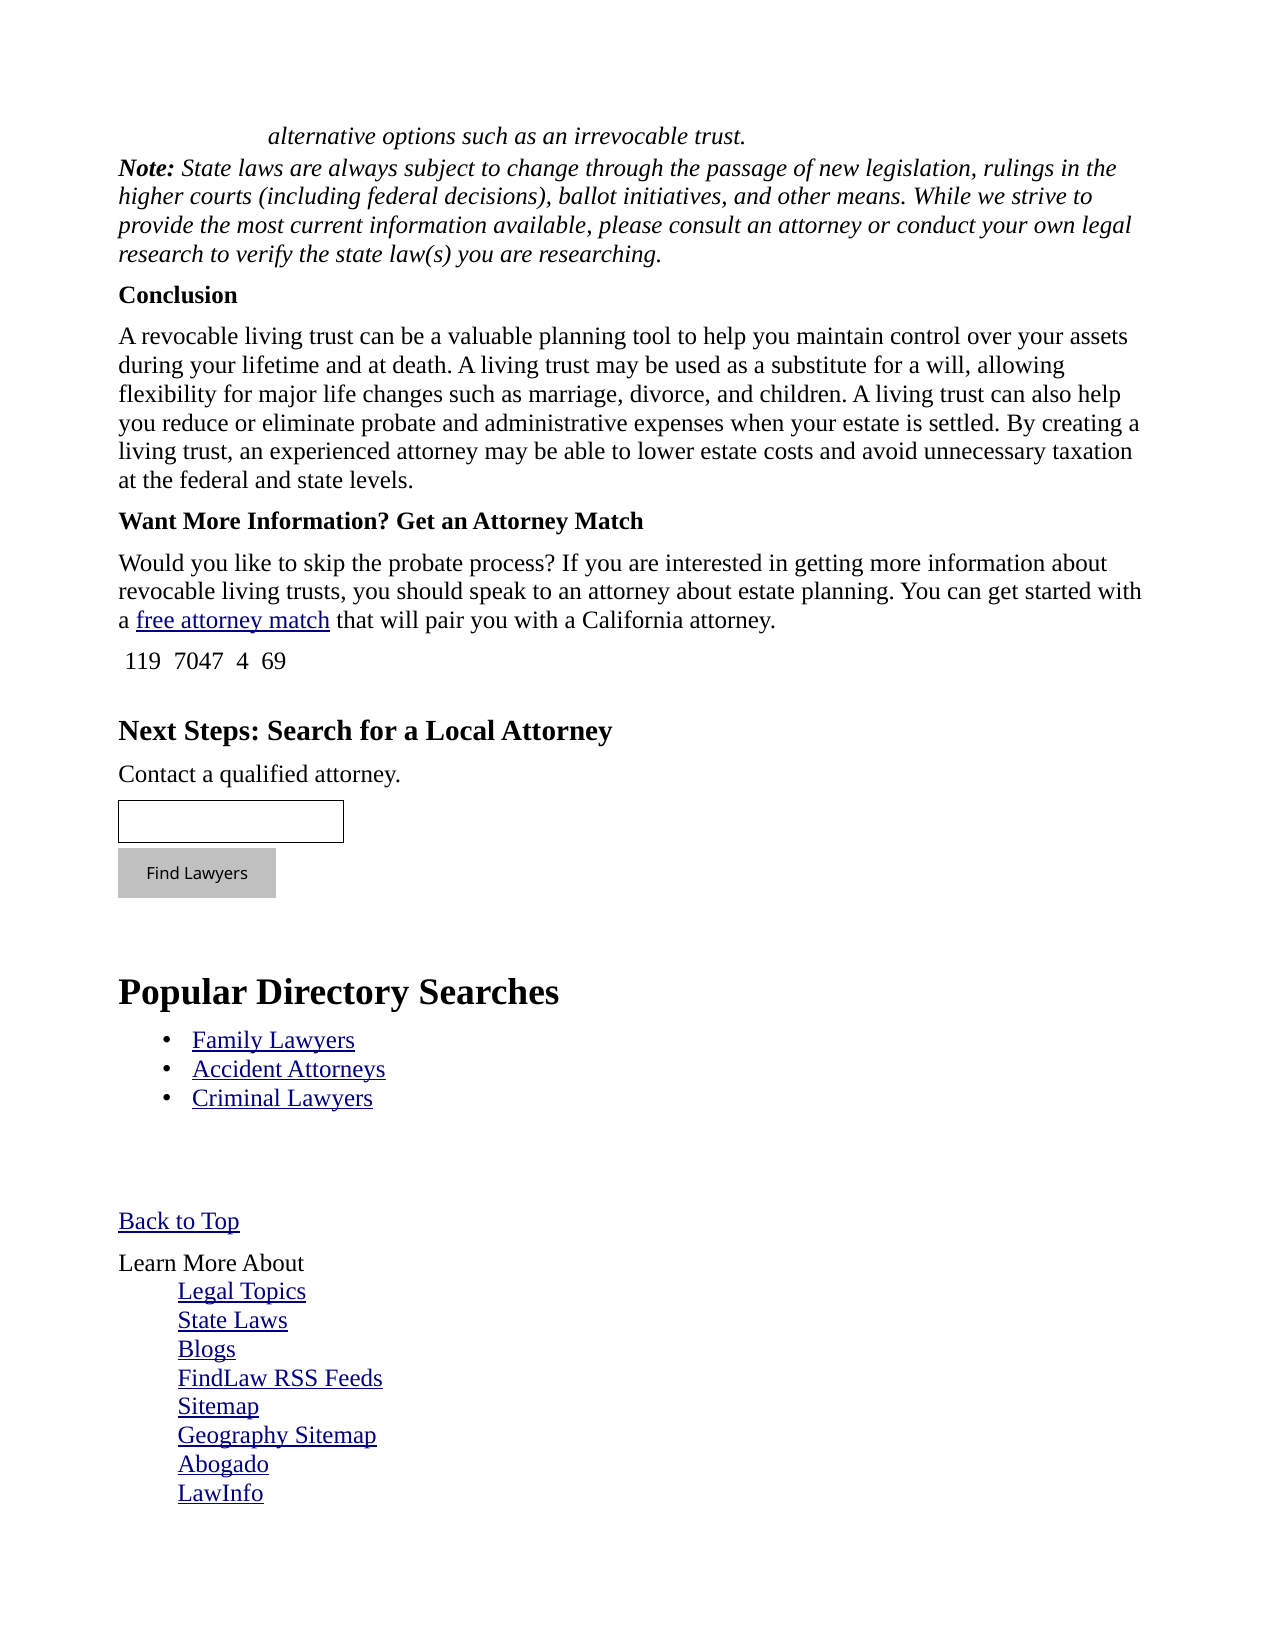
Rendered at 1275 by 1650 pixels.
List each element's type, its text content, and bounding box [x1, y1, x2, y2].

list LawInfo [177, 1478, 1157, 1506]
table_cell [118, 118, 265, 153]
list Geography Sitemap [177, 1420, 1157, 1449]
list Abogado [177, 1449, 1157, 1478]
text Would you like to skip the probate process? If you are interested in getting more information about revocable living trusts, you should speak to an attorney about estate planning. You can get started with a free attorney match that will pair you with a California attorney. [118, 548, 1157, 634]
text A revocable living trust can be a valuable planning tool to help you maintain control over your assets during your lifetime and at death. A living trust may be used as a substitute for a will, allowing flexibility for major life changes such as marriage, divorce, and children. A living trust can also help you reduce or eliminate probate and administrative expenses when your estate is settled. By creating a living trust, an experienced attorney may be able to lower estate costs and avoid unnecessary taxation at the federal and state levels. [118, 321, 1157, 494]
list Accident Attorneys [162, 1054, 1157, 1083]
text Conclusion [118, 280, 1157, 309]
list Criminal Lawyers [162, 1083, 1157, 1111]
subtitle Popular Directory Searches [118, 969, 1157, 1013]
table_cell alternative options such as an irrevocable trust. [265, 118, 1157, 153]
subtitle Next Steps: Search for a Local Attorney [118, 713, 1157, 746]
list FindLaw RSS Feeds [177, 1363, 1157, 1391]
text Contact a qualified attorney. [118, 759, 1157, 787]
text Want More Information? Get an Attorney Match [118, 506, 1157, 535]
text 119 7047 4 69 [118, 646, 1157, 675]
list Blogs [177, 1334, 1157, 1363]
list State Laws [177, 1305, 1157, 1334]
list Family Lawyers [162, 1025, 1157, 1054]
text Back to Top [118, 1206, 1157, 1235]
subtitle Learn More About [118, 1248, 1157, 1276]
list Legal Topics [177, 1276, 1157, 1305]
list Sitemap [177, 1391, 1157, 1420]
text Note: State laws are always subject to change through the passage of new legislation, rulings in the higher courts (including federal decisions), ballot initiatives, and other means. While we strive to provide the most current information available, please consult an attorney or conduct your own legal research to verify the state law(s) you are researching. [118, 153, 1157, 268]
